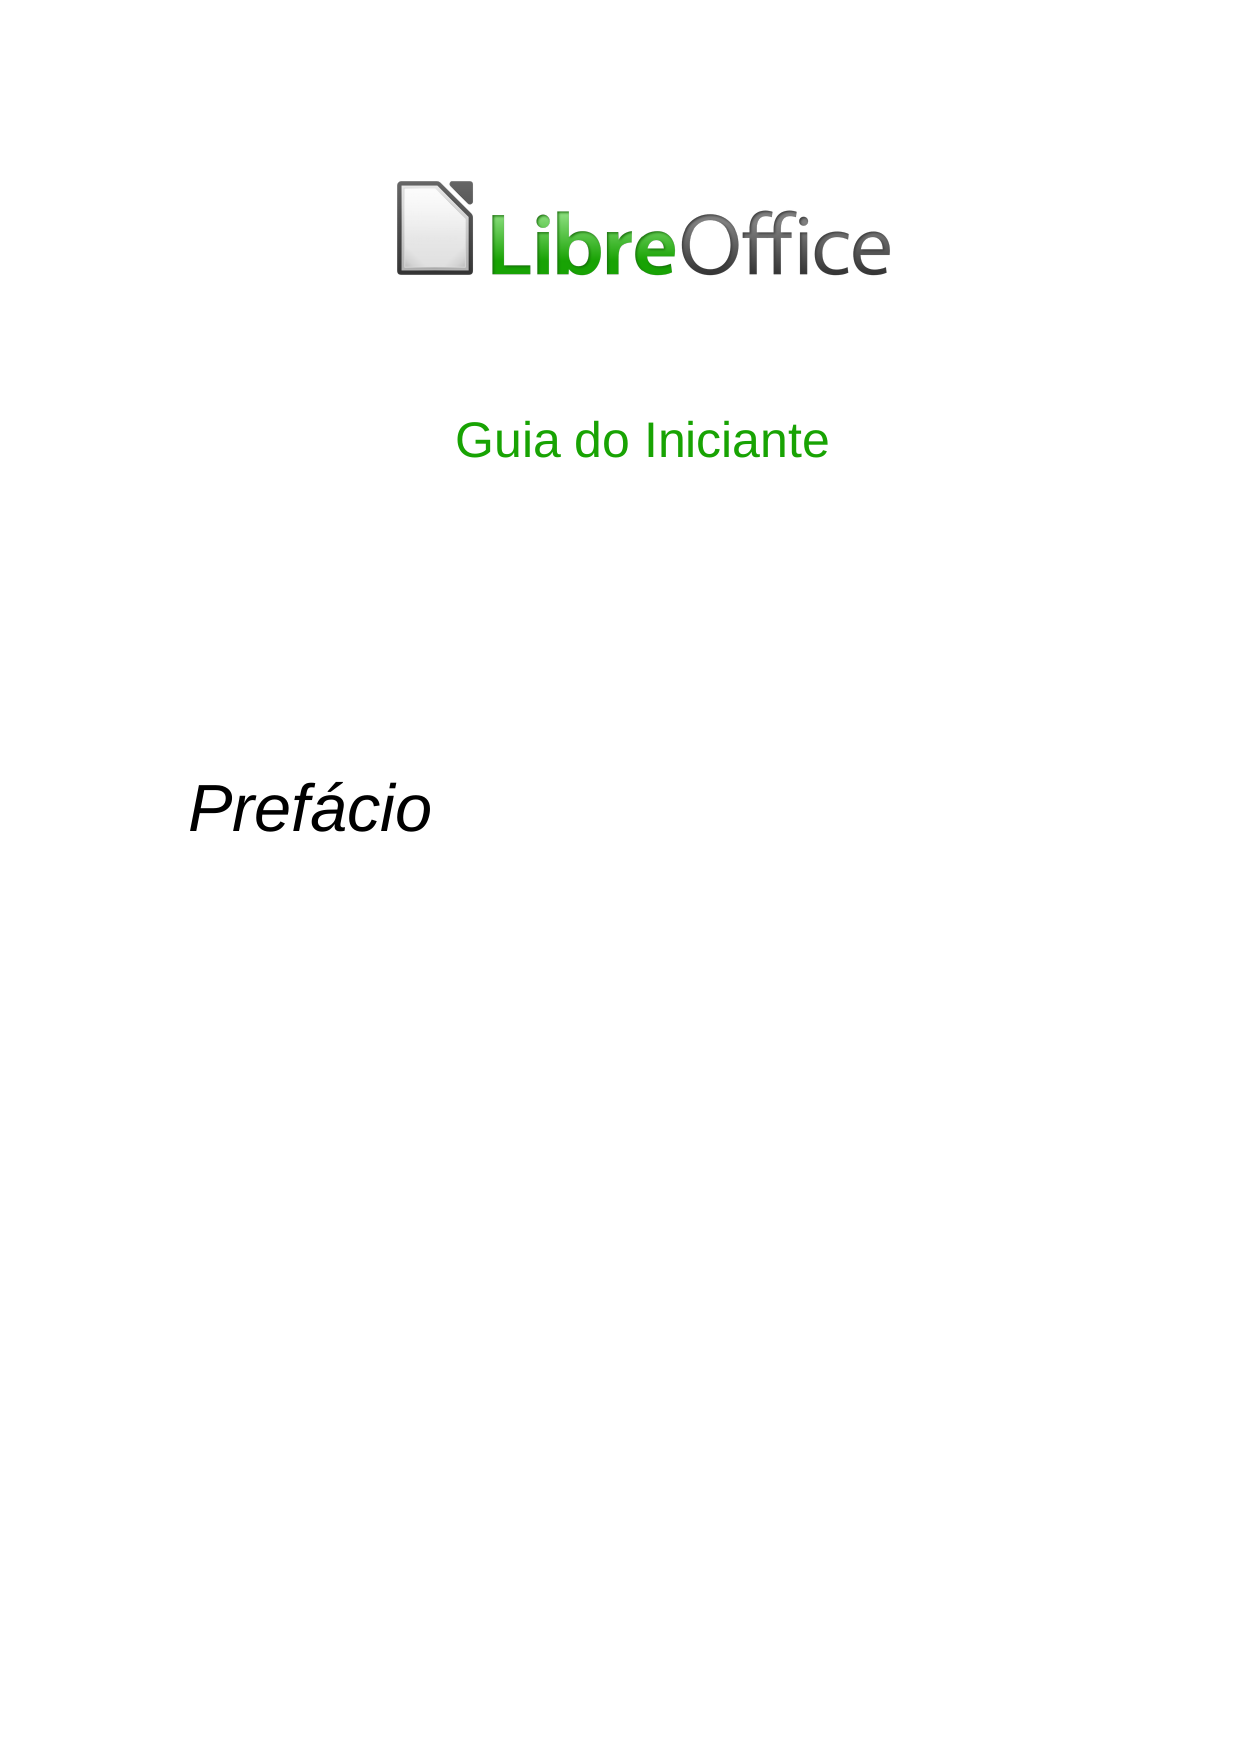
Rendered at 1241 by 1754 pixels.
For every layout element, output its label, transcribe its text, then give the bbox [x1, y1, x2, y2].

text Guia do Iniciante [188, 410, 1098, 468]
title Prefácio [188, 693, 1098, 846]
picture [392, 177, 893, 282]
